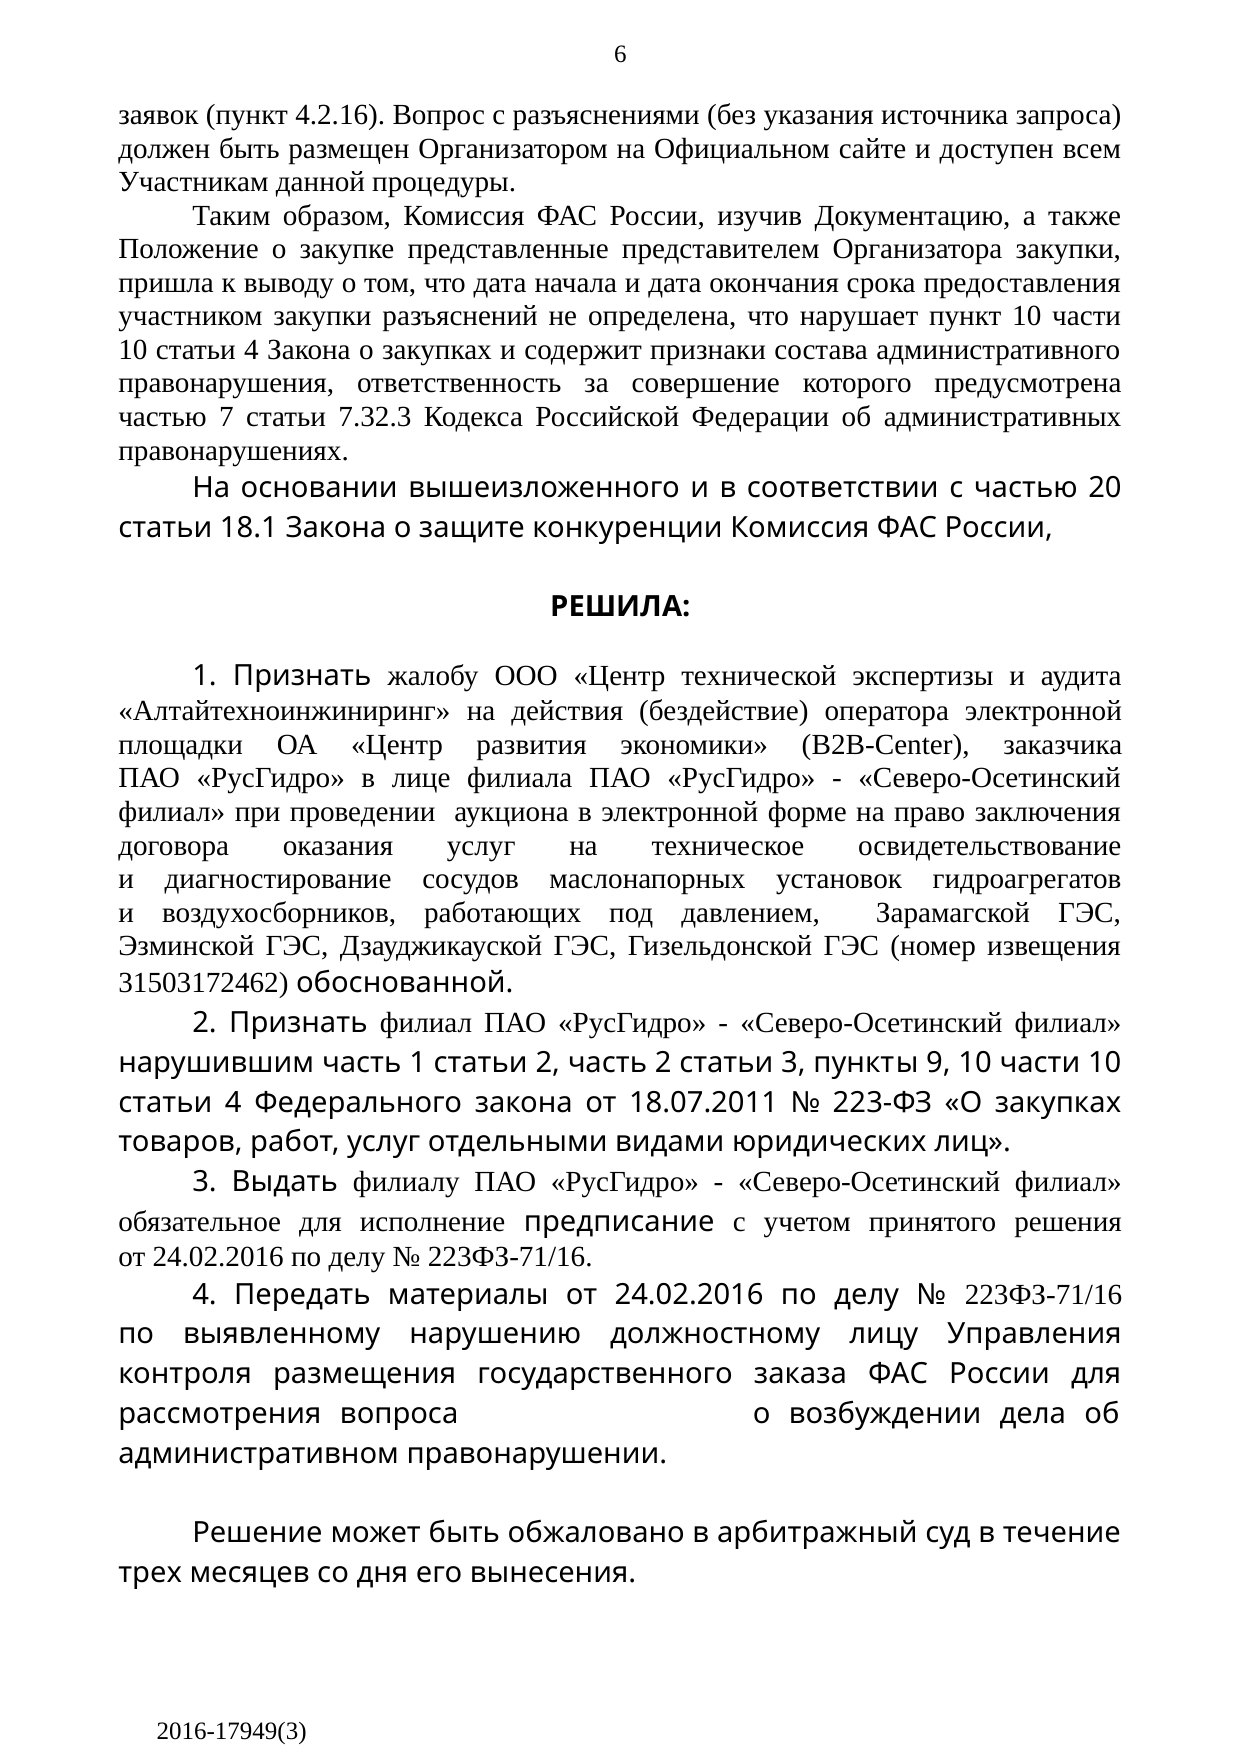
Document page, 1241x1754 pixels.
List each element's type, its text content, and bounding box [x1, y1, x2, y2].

text На основании вышеизложенного и в соответствии с частью 20 статьи 18.1 Закона о защите конкуренции Комиссия ФАС России, [118, 466, 1122, 546]
text 2. Признать филиал ПАО «РусГидро» - «Северо-Осетинский филиал» нарушившим часть 1 статьи 2, часть 2 статьи 3, пункты 9, 10 части 10 статьи 4 Федерального закона от 18.07.2011 № 223-ФЗ «О закупках товаров, работ, услуг отдельными видами юридических лиц». [118, 1001, 1122, 1160]
text Решение может быть обжаловано в арбитражный суд в течение трех месяцев со дня его вынесения. [118, 1511, 1122, 1591]
text 1. Признать жалобу ООО «Центр технической экспертизы и аудита «Алтайтехноинжиниринг» на действия (бездействие) оператора электронной площадки ОА «Центр развития экономики» (B2B-Center), заказчика ПАО «РусГидро» в лице филиала ПАО «РусГидро» - «Северо-Осетинский филиал» при проведении аукциона в электронной форме на право заключения договора оказания услуг на техническое освидетельствование и диагностирование сосудов маслонапорных установок гидроагрегатов и воздухосборников, работающих под давлением, Зарамагской ГЭС, Эзминской ГЭС, Дзауджикауской ГЭС, Гизельдонской ГЭС (номер извещения 31503172462) обоснованной. [118, 654, 1122, 1001]
text 3. Выдать филиалу ПАО «РусГидро» - «Северо-Осетинский филиал» обязательное для исполнение предписание с учетом принятого решения от 24.02.2016 по делу № 223ФЗ-71/16. [118, 1160, 1122, 1273]
text РЕШИЛА: [118, 585, 1122, 625]
text Таким образом, Комиссия ФАС России, изучив Документацию, а также Положение о закупке представленные представителем Организатора закупки, пришла к выводу о том, что дата начала и дата окончания срока предоставления участником закупки разъяснений не определена, что нарушает пункт 10 части 10 статьи 4 Закона о закупках и содержит признаки состава административного правонарушения, ответственность за совершение которого предусмотрена частью 7 статьи 7.32.3 Кодекса Российской Федерации об административных правонарушениях. [118, 198, 1122, 466]
text заявок (пункт 4.2.16). Вопрос с разъяснениями (без указания источника запроса) должен быть размещен Организатором на Официальном сайте и доступен всем Участникам данной процедуры. [118, 97, 1122, 198]
text 4. Передать материалы от 24.02.2016 по делу № 223ФЗ-71/16 по выявленному нарушению должностному лицу Управления контроля размещения государственного заказа ФАС России для рассмотрения вопроса о возбуждении дела об административном правонарушении. [118, 1273, 1122, 1472]
